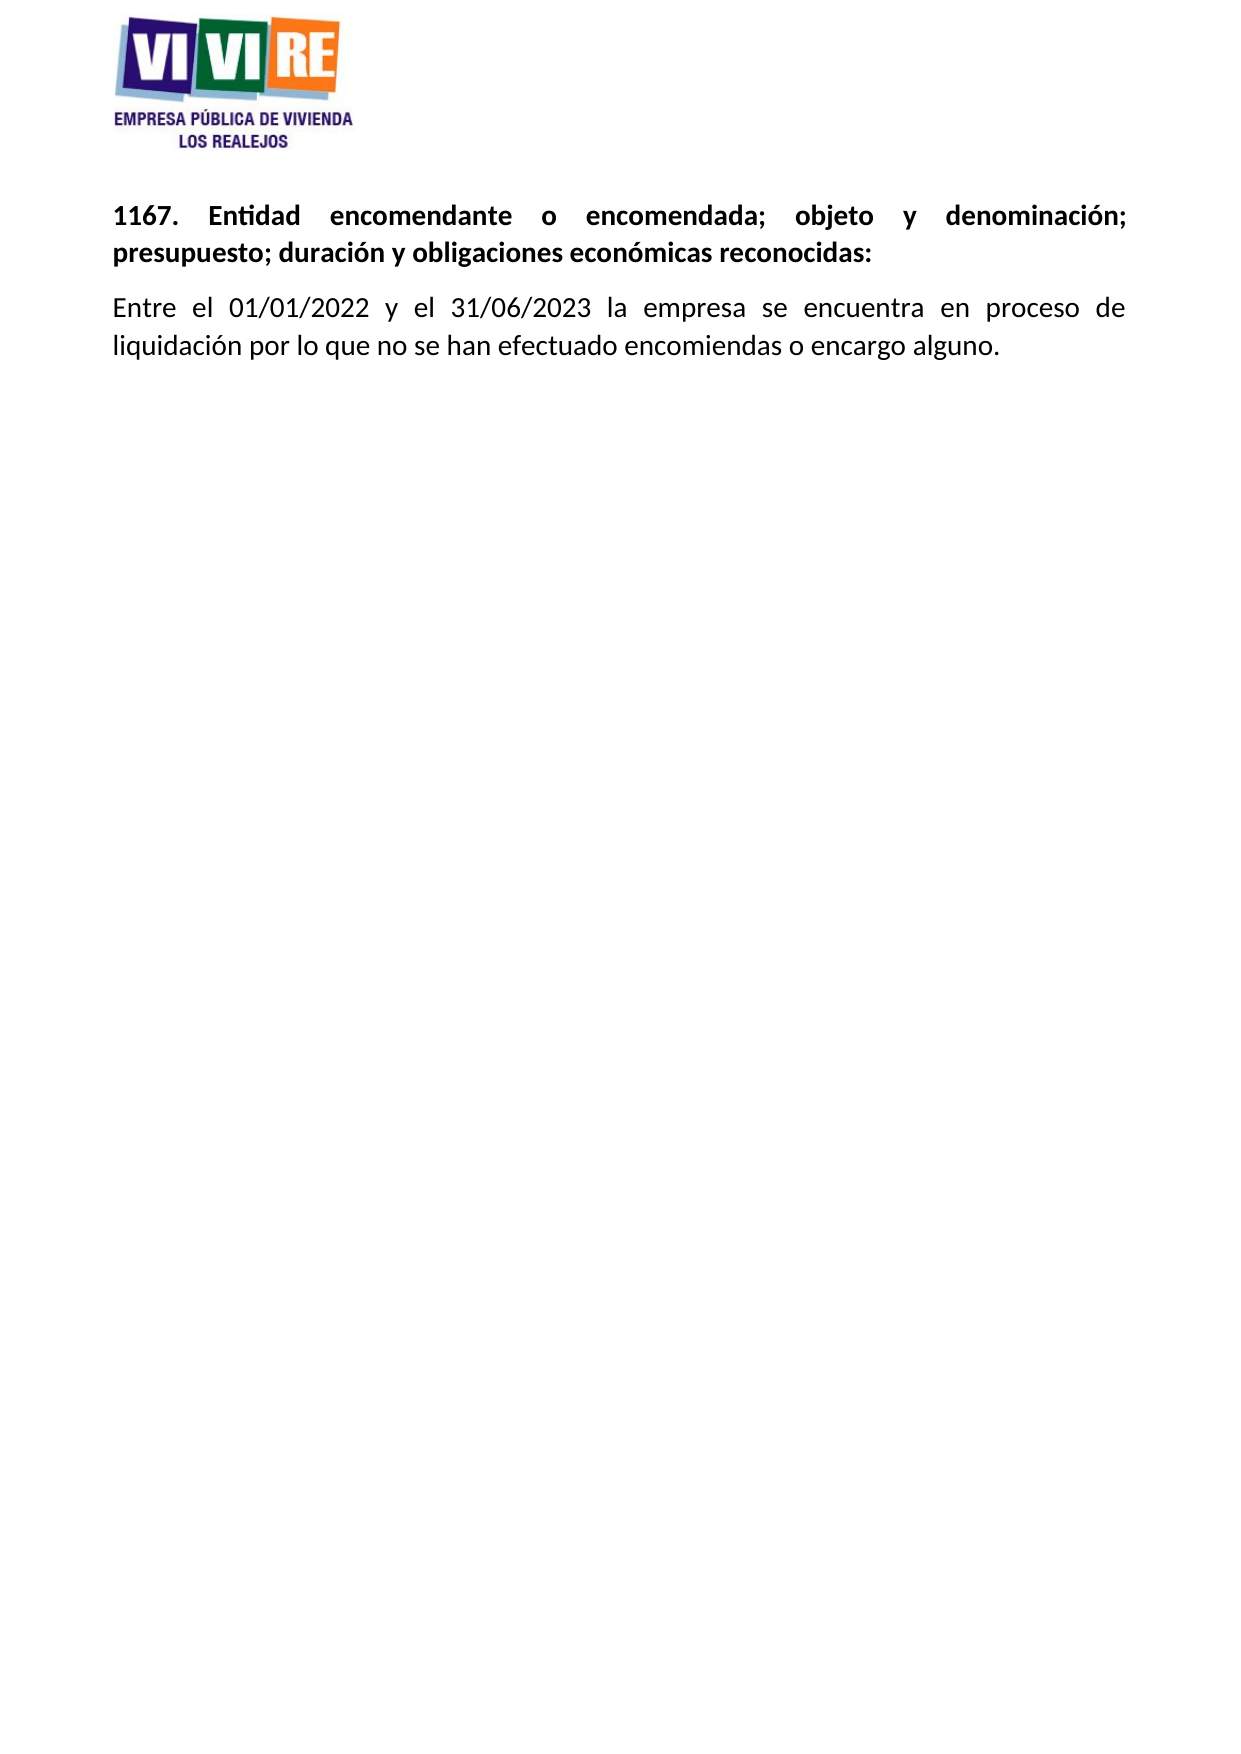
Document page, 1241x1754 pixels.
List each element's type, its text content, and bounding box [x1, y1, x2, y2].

text Entre el 01/01/2022 y el 31/06/2023 la empresa se encuentra en proceso de liquidación por lo que no se han efectuado encomiendas o encargo alguno. [112, 289, 1128, 363]
text 1167. Entidad encomendante o encomendada; objeto y denominación; presupuesto; duración y obligaciones económicas reconocidas: [112, 197, 1128, 270]
